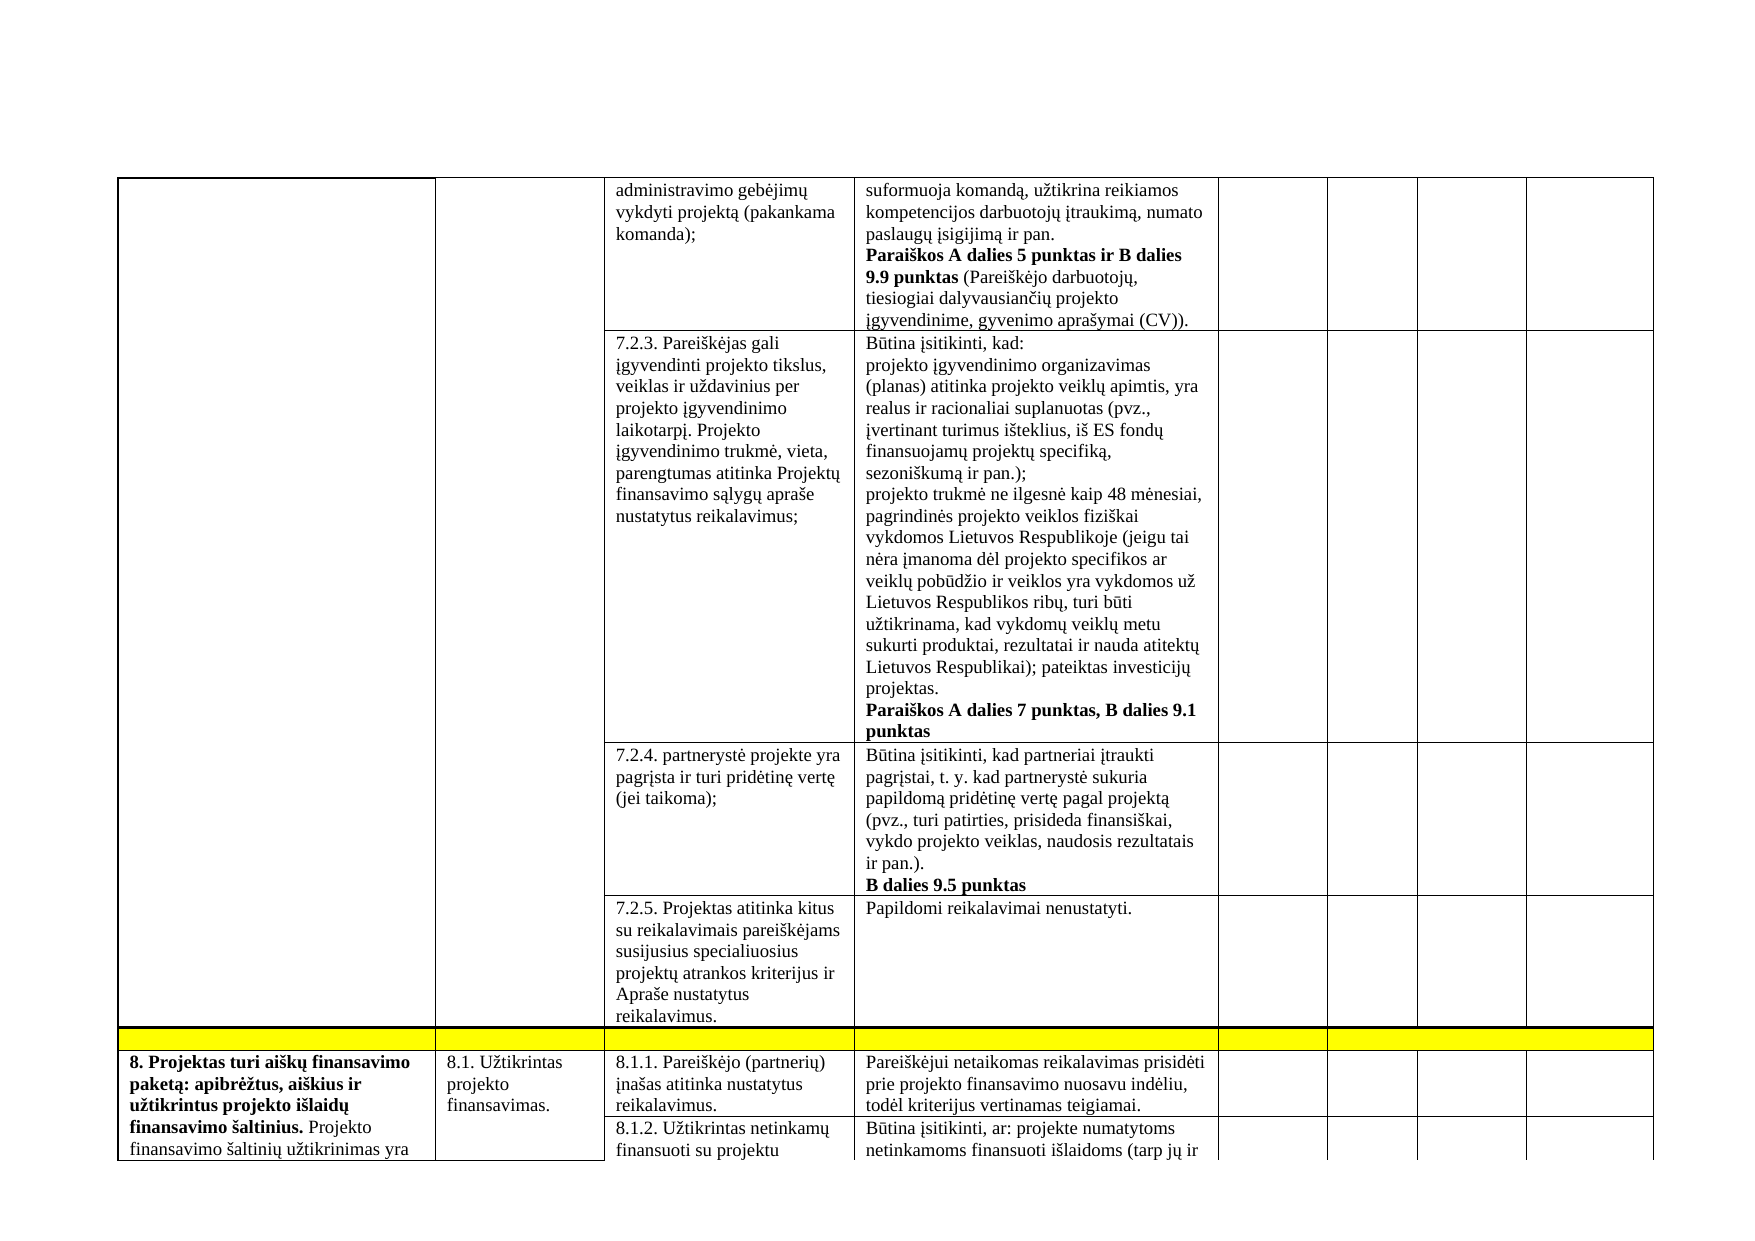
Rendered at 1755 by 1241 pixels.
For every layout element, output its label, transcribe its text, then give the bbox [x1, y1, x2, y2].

table_cell Būtina įsitikinti, ar: projekte numatytoms netinkamoms finansuoti išlaidoms (tarp jų ir [855, 1117, 1218, 1160]
table_cell Būtina įsitikinti, kad partneriai įtraukti pagrįstai, t. y. kad partnerystė sukuria papildomą pridėtinę vertę pagal projektą (pvz., turi patirties, prisideda finansiškai, vykdo projekto veiklas, naudosis rezultatais ir pan.). B dalies 9.5 punktas [855, 743, 1218, 895]
table_cell [1219, 331, 1327, 742]
table_cell [1328, 896, 1417, 1026]
table_cell [436, 178, 604, 1026]
table_cell 8.1.2. Užtikrintas netinkamų finansuoti su projektu [605, 1117, 854, 1160]
table_cell [1527, 1117, 1653, 1160]
table_cell 8.1. Užtikrintas projekto finansavimas. [436, 1051, 604, 1160]
table_cell [605, 1029, 854, 1050]
table_cell [1328, 1029, 1653, 1050]
table_cell [1219, 1029, 1327, 1050]
table_cell [1418, 743, 1526, 895]
table_cell [1328, 331, 1417, 742]
table_cell [1219, 178, 1327, 330]
table_cell [1328, 1051, 1417, 1116]
table_cell [1527, 331, 1653, 742]
table_cell suformuoja komandą, užtikrina reikiamos kompetencijos darbuotojų įtraukimą, numato paslaugų įsigijimą ir pan. Paraiškos A dalies 5 punktas ir B dalies 9.9 punktas (Pareiškėjo darbuotojų, tiesiogiai dalyvausiančių projekto įgyvendinime, gyvenimo aprašymai (CV)). [855, 178, 1218, 330]
table_cell [1527, 1051, 1653, 1116]
table_cell [1418, 896, 1526, 1026]
table_cell [1219, 896, 1327, 1026]
table_cell [1328, 178, 1417, 330]
table_cell Būtina įsitikinti, kad: projekto įgyvendinimo organizavimas (planas) atitinka projekto veiklų apimtis, yra realus ir racionaliai suplanuotas (pvz., įvertinant turimus išteklius, iš ES fondų finansuojamų projektų specifiką, sezoniškumą ir pan.); projekto trukmė ne ilgesnė kaip 48 mėnesiai, pagrindinės projekto veiklos fiziškai vykdomos Lietuvos Respublikoje (jeigu tai nėra įmanoma dėl projekto specifikos ar veiklų pobūdžio ir veiklos yra vykdomos už Lietuvos Respublikos ribų, turi būti užtikrinama, kad vykdomų veiklų metu sukurti produktai, rezultatai ir nauda atitektų Lietuvos Respublikai); pateiktas investicijų projektas. Paraiškos A dalies 7 punktas, B dalies 9.1 punktas [855, 331, 1218, 742]
table_cell [1527, 743, 1653, 895]
table_cell [119, 179, 435, 1026]
table_cell [1418, 178, 1526, 330]
table_cell [1527, 178, 1653, 330]
table_cell 7.2.3. Pareiškėjas gali įgyvendinti projekto tikslus, veiklas ir uždavinius per projekto įgyvendinimo laikotarpį. Projekto įgyvendinimo trukmė, vieta, parengtumas atitinka Projektų finansavimo sąlygų apraše nustatytus reikalavimus; [605, 331, 854, 742]
table_cell [119, 1029, 435, 1050]
table_cell [855, 1029, 1218, 1050]
table_cell 7.2.4. partnerystė projekte yra pagrįsta ir turi pridėtinę vertę (jei taikoma); [605, 743, 854, 895]
table_cell administravimo gebėjimų vykdyti projektą (pakankama komanda); [605, 178, 854, 330]
table_cell 7.2.5. Projektas atitinka kitus su reikalavimais pareiškėjams susijusius specialiuosius projektų atrankos kriterijus ir Apraše nustatytus reikalavimus. [605, 896, 854, 1026]
table_cell Papildomi reikalavimai nenustatyti. [855, 896, 1218, 1026]
table_cell [1219, 1051, 1327, 1116]
table_cell [1219, 743, 1327, 895]
table_cell [1527, 896, 1653, 1026]
table_cell [1418, 1051, 1526, 1116]
table_cell 8.1.1. Pareiškėjo (partnerių) įnašas atitinka nustatytus reikalavimus. [605, 1051, 854, 1116]
table_cell [1328, 743, 1417, 895]
table_cell 8. Projektas turi aiškų finansavimo paketą: apibrėžtus, aiškius ir užtikrintus projekto išlaidų finansavimo šaltinius. Projekto finansavimo šaltinių užtikrinimas yra [119, 1051, 435, 1160]
table_cell [1418, 331, 1526, 742]
table_cell [1328, 1117, 1417, 1160]
table_cell [1418, 1117, 1526, 1160]
table_cell Pareiškėjui netaikomas reikalavimas prisidėti prie projekto finansavimo nuosavu indėliu, todėl kriterijus vertinamas teigiamai. [855, 1051, 1218, 1116]
table_cell [436, 1029, 604, 1050]
table_cell [1219, 1117, 1327, 1160]
